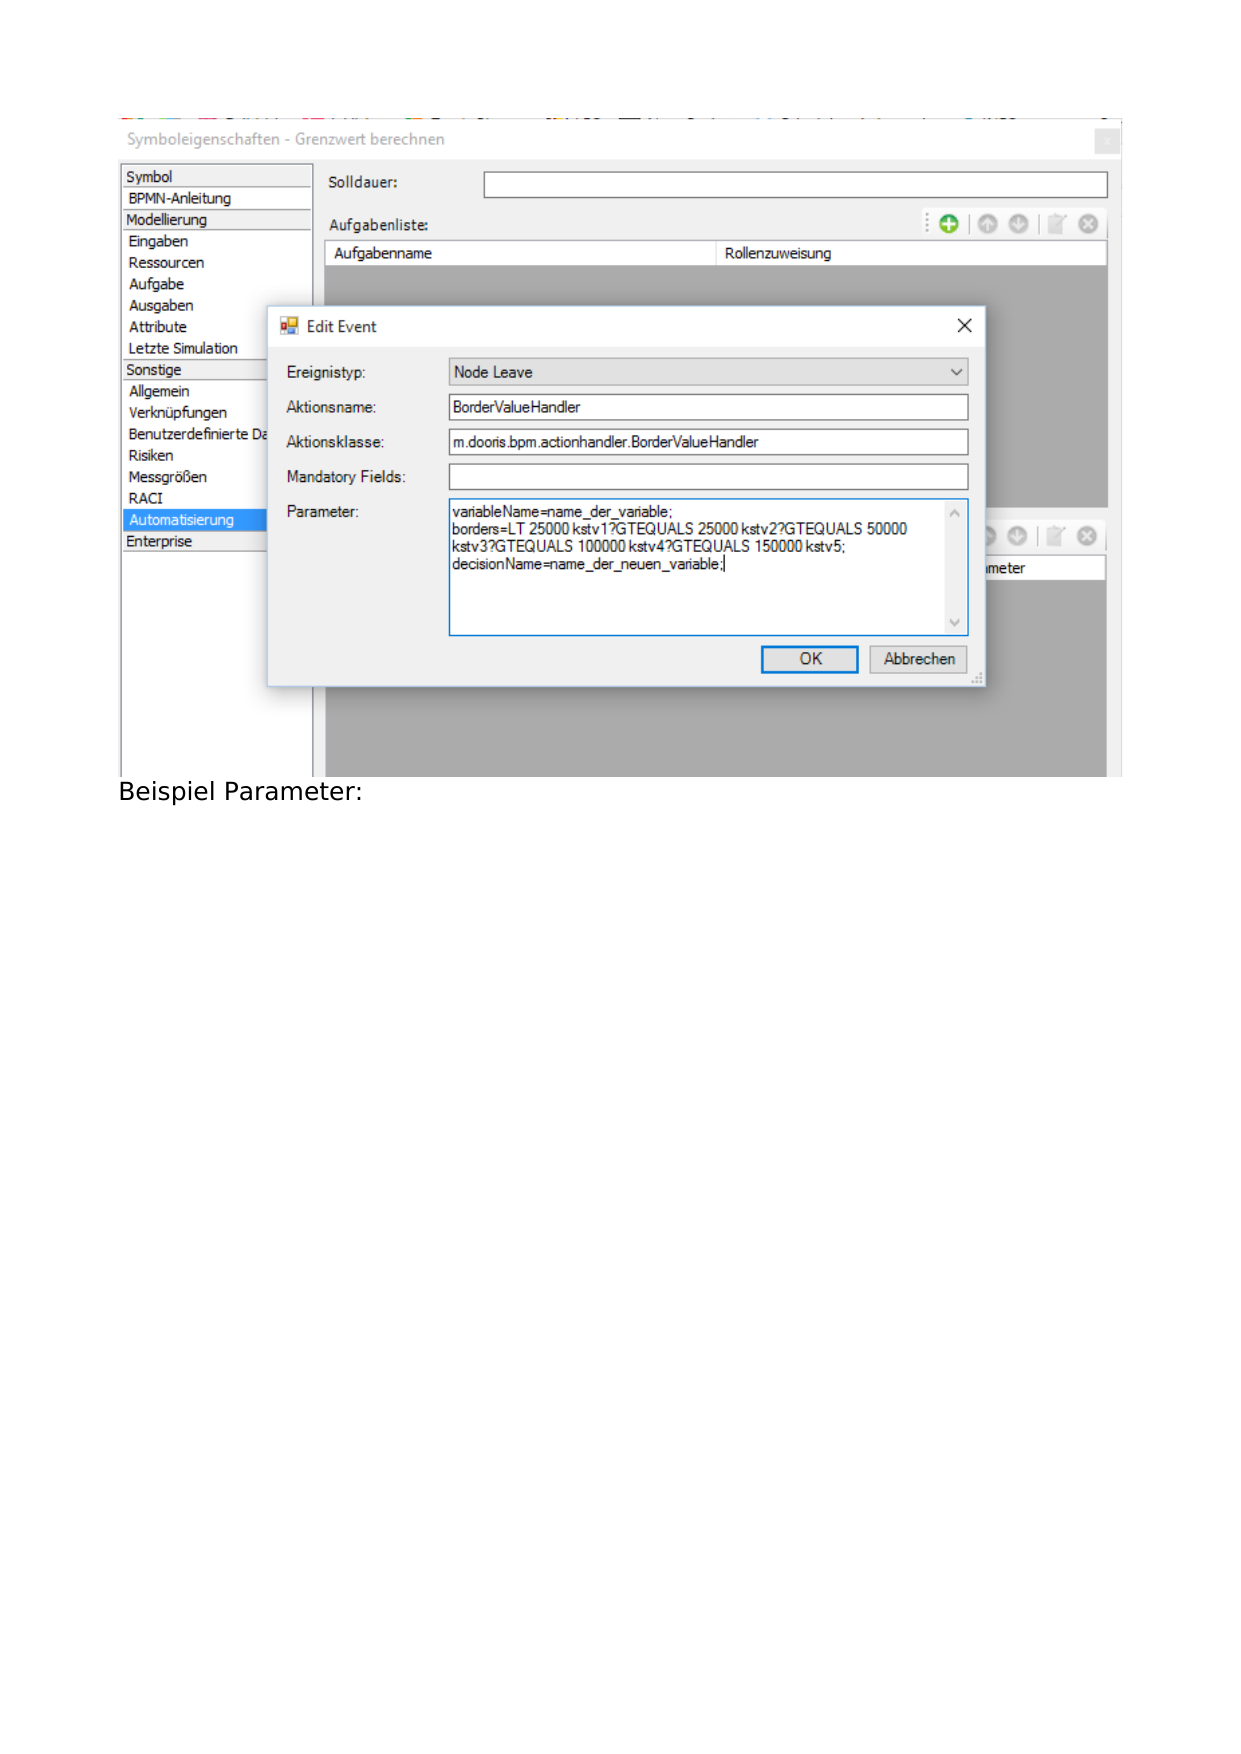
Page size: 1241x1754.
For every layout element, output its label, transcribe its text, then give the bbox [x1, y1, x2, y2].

text Beispiel Parameter: [118, 777, 1122, 806]
picture [118, 118, 1123, 777]
